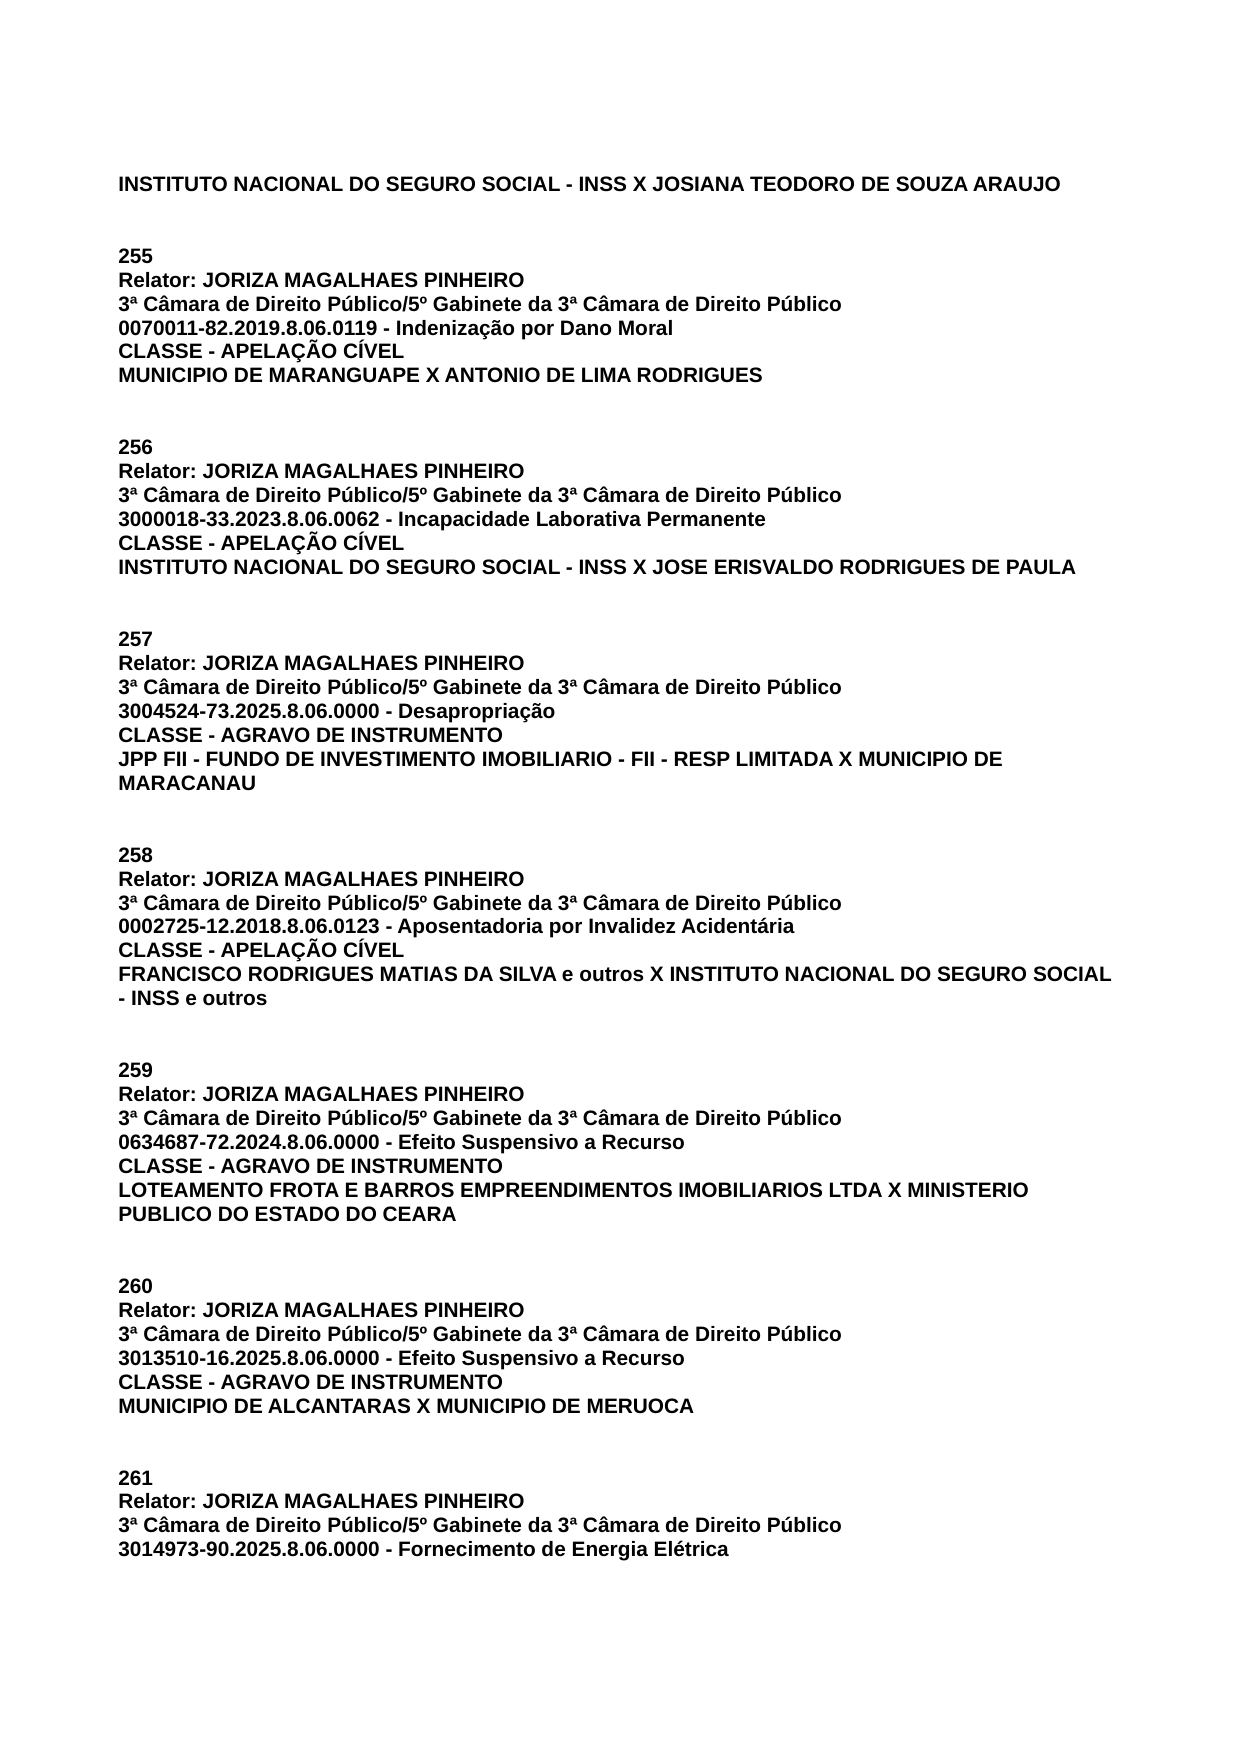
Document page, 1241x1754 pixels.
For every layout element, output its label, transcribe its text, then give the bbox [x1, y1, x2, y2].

text CLASSE - AGRAVO DE INSTRUMENTO [118, 1154, 1122, 1178]
text 3ª Câmara de Direito Público/5º Gabinete da 3ª Câmara de Direito Público [118, 675, 1122, 699]
text CLASSE - AGRAVO DE INSTRUMENTO [118, 1369, 1122, 1393]
text CLASSE - APELAÇÃO CÍVEL [118, 531, 1122, 555]
text FRANCISCO RODRIGUES MATIAS DA SILVA e outros X INSTITUTO NACIONAL DO SEGURO SOCIAL - INSS e outros [118, 962, 1122, 1010]
text CLASSE - APELAÇÃO CÍVEL [118, 938, 1122, 962]
text 261 [118, 1465, 1122, 1489]
text CLASSE - AGRAVO DE INSTRUMENTO [118, 723, 1122, 747]
text Relator: JORIZA MAGALHAES PINHEIRO [118, 651, 1122, 675]
text 3ª Câmara de Direito Público/5º Gabinete da 3ª Câmara de Direito Público [118, 1106, 1122, 1130]
text Relator: JORIZA MAGALHAES PINHEIRO [118, 267, 1122, 291]
text 257 [118, 627, 1122, 651]
text 255 [118, 243, 1122, 267]
text 258 [118, 842, 1122, 866]
text LOTEAMENTO FROTA E BARROS EMPREENDIMENTOS IMOBILIARIOS LTDA X MINISTERIO PUBLICO DO ESTADO DO CEARA [118, 1178, 1122, 1226]
text 3ª Câmara de Direito Público/5º Gabinete da 3ª Câmara de Direito Público [118, 291, 1122, 315]
text Relator: JORIZA MAGALHAES PINHEIRO [118, 1298, 1122, 1322]
text 0002725-12.2018.8.06.0123 - Aposentadoria por Invalidez Acidentária [118, 914, 1122, 938]
text 260 [118, 1274, 1122, 1298]
text 3014973-90.2025.8.06.0000 - Fornecimento de Energia Elétrica [118, 1537, 1122, 1561]
text 256 [118, 435, 1122, 459]
text Relator: JORIZA MAGALHAES PINHEIRO [118, 866, 1122, 890]
text MUNICIPIO DE ALCANTARAS X MUNICIPIO DE MERUOCA [118, 1393, 1122, 1417]
text INSTITUTO NACIONAL DO SEGURO SOCIAL - INSS X JOSIANA TEODORO DE SOUZA ARAUJO [118, 172, 1122, 196]
text 3ª Câmara de Direito Público/5º Gabinete da 3ª Câmara de Direito Público [118, 1322, 1122, 1346]
text Relator: JORIZA MAGALHAES PINHEIRO [118, 1082, 1122, 1106]
text INSTITUTO NACIONAL DO SEGURO SOCIAL - INSS X JOSE ERISVALDO RODRIGUES DE PAULA [118, 555, 1122, 579]
text 3ª Câmara de Direito Público/5º Gabinete da 3ª Câmara de Direito Público [118, 1513, 1122, 1537]
text Relator: JORIZA MAGALHAES PINHEIRO [118, 459, 1122, 483]
text 3004524-73.2025.8.06.0000 - Desapropriação [118, 699, 1122, 723]
text CLASSE - APELAÇÃO CÍVEL [118, 339, 1122, 363]
text 3ª Câmara de Direito Público/5º Gabinete da 3ª Câmara de Direito Público [118, 483, 1122, 507]
text 259 [118, 1058, 1122, 1082]
text 3000018-33.2023.8.06.0062 - Incapacidade Laborativa Permanente [118, 507, 1122, 531]
text Relator: JORIZA MAGALHAES PINHEIRO [118, 1489, 1122, 1513]
text MUNICIPIO DE MARANGUAPE X ANTONIO DE LIMA RODRIGUES [118, 363, 1122, 387]
text 0634687-72.2024.8.06.0000 - Efeito Suspensivo a Recurso [118, 1130, 1122, 1154]
text 3ª Câmara de Direito Público/5º Gabinete da 3ª Câmara de Direito Público [118, 890, 1122, 914]
text 3013510-16.2025.8.06.0000 - Efeito Suspensivo a Recurso [118, 1346, 1122, 1369]
text 0070011-82.2019.8.06.0119 - Indenização por Dano Moral [118, 315, 1122, 339]
text JPP FII - FUNDO DE INVESTIMENTO IMOBILIARIO - FII - RESP LIMITADA X MUNICIPIO DE MARACANAU [118, 747, 1122, 794]
